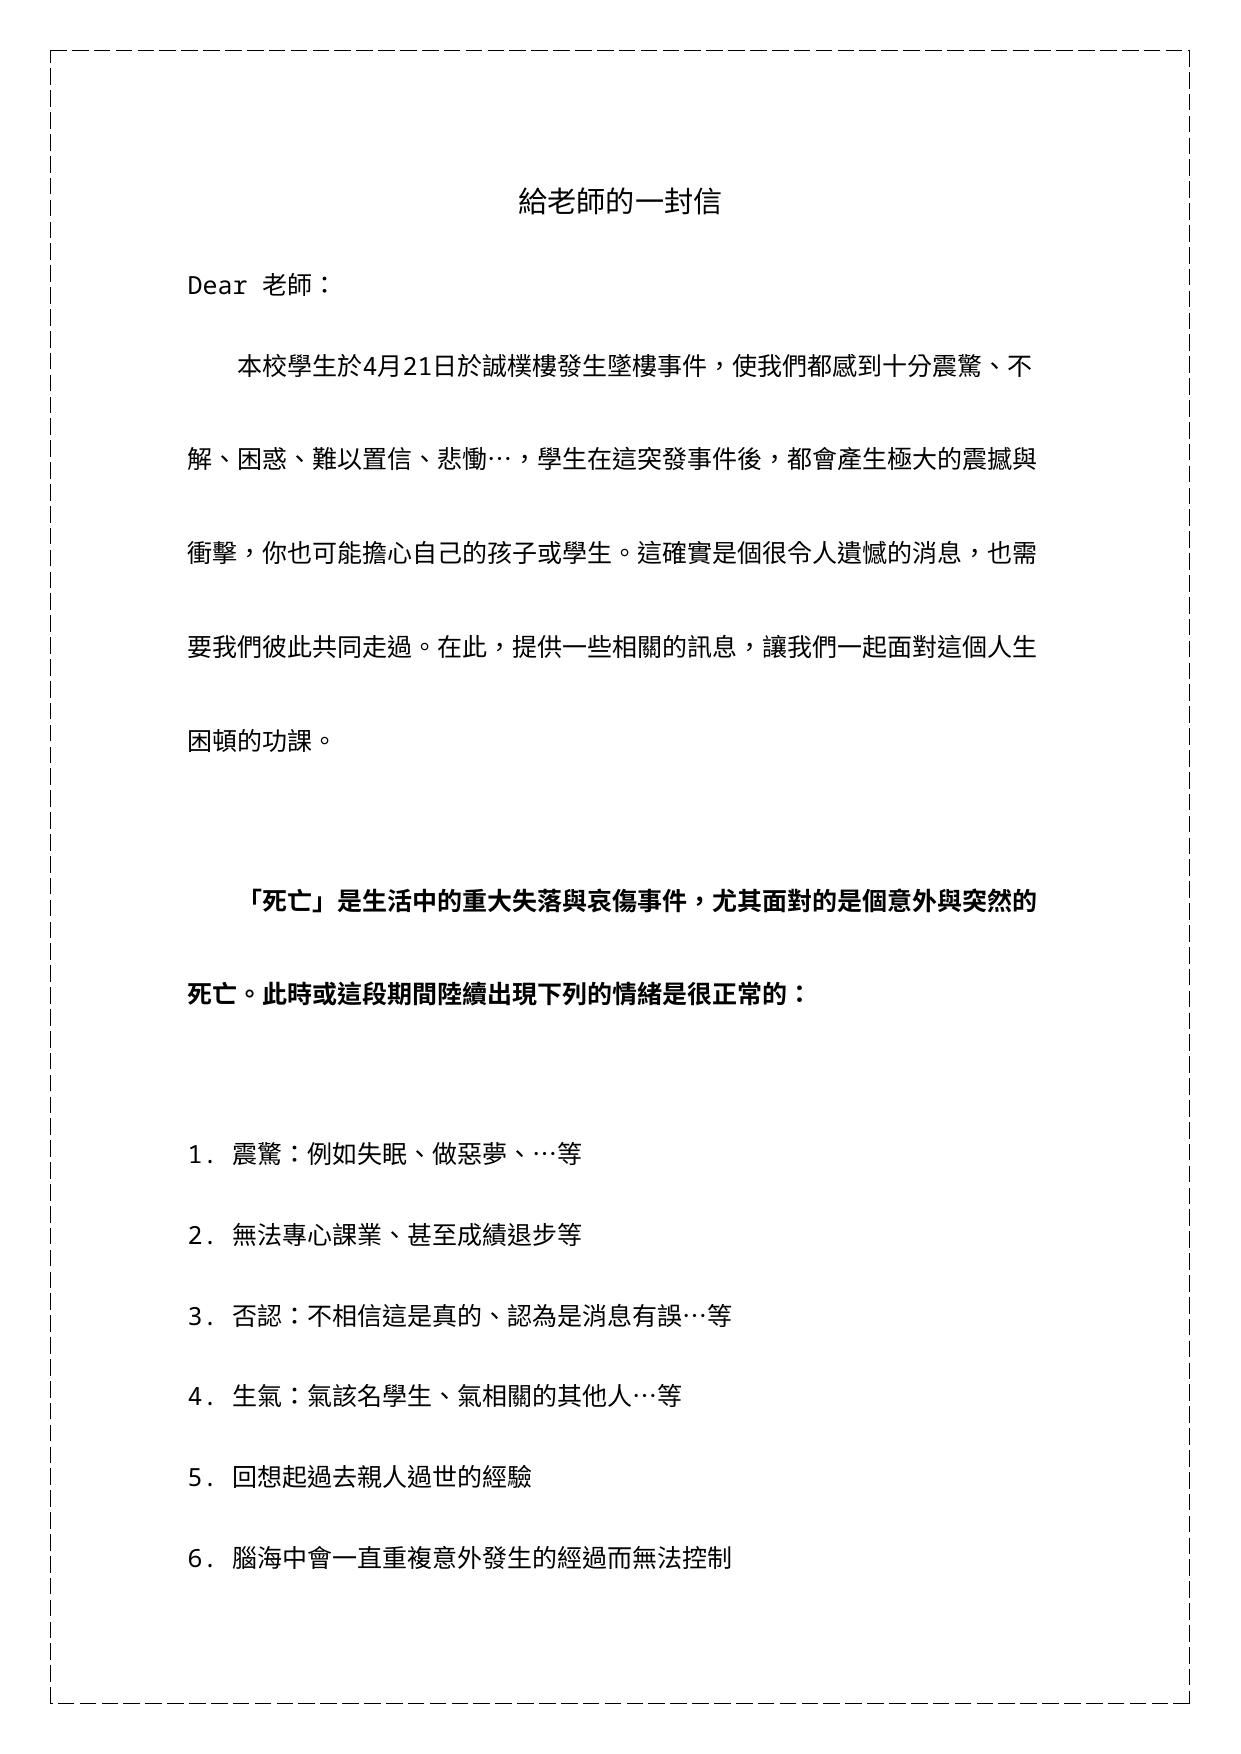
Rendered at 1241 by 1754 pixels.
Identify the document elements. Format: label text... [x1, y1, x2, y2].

text 2. 無法專心課業、甚至成績退步等 [187, 1192, 1053, 1254]
text 「死亡」是生活中的重大失落與哀傷事件，尤其面對的是個意外與突然的死亡。此時或這段期間陸續出現下列的情緒是很正常的： [187, 858, 1053, 1014]
text 4. 生氣：氣該名學生、氣相關的其他人…等 [187, 1353, 1053, 1416]
text 本校學生於4月21日於誠樸樓發生墜樓事件，使我們都感到十分震驚、不解、困惑、難以置信、悲慟…，學生在這突發事件後，都會產生極大的震撼與衝擊，你也可能擔心自己的孩子或學生。這確實是個很令人遺憾的消息，也需要我們彼此共同走過。在此，提供一些相關的訊息，讓我們一起面對這個人生困頓的功課。 [187, 322, 1053, 760]
text Dear 老師： [187, 242, 1053, 304]
text 6. 腦海中會一直重複意外發生的經過而無法控制 [187, 1514, 1053, 1577]
text 1. 震驚：例如失眠、做惡夢、…等 [187, 1111, 1053, 1174]
text 給老師的一封信 [187, 158, 1053, 221]
text 3. 否認：不相信這是真的、認為是消息有誤…等 [187, 1273, 1053, 1335]
text 5. 回想起過去親人過世的經驗 [187, 1434, 1053, 1496]
